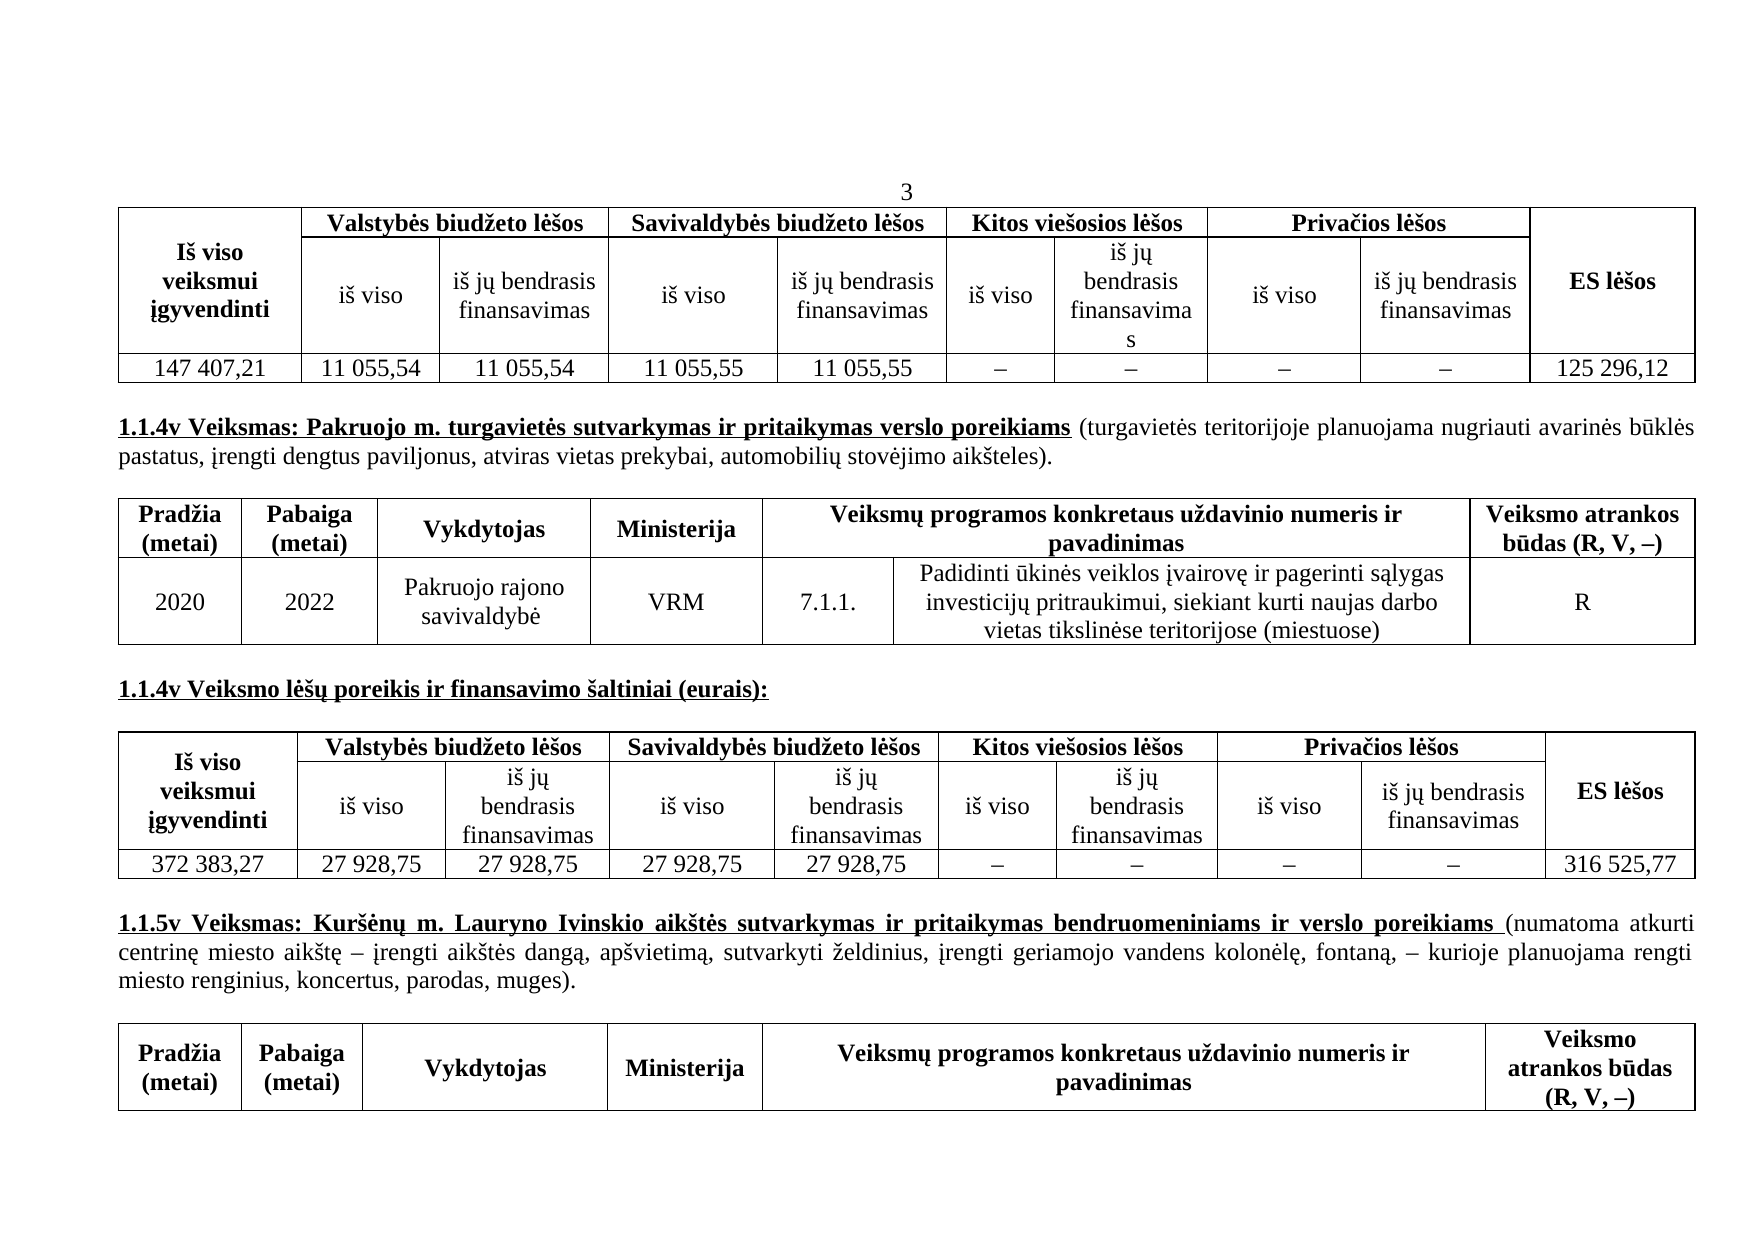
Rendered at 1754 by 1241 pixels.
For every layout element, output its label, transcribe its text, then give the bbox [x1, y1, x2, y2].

table_header Kitos viešosios lėšos [939, 733, 1217, 761]
table_cell 316 525,77 [1546, 850, 1694, 878]
table_cell iš viso [1208, 238, 1360, 352]
table_cell – [1361, 354, 1529, 382]
table_cell iš jų bendrasis finansavimas [775, 762, 938, 848]
table_cell 11 055,55 [609, 354, 777, 382]
table_header Veiksmo atrankos būdas (R, V, –) [1486, 1024, 1694, 1110]
table_cell iš jų bendrasis finansavimas [446, 762, 609, 848]
table_header Pradžia (metai) [119, 499, 241, 557]
table_cell – [1208, 354, 1360, 382]
table_cell iš viso [939, 762, 1056, 848]
table_cell – [939, 850, 1056, 878]
table_header Pradžia (metai) [119, 1024, 241, 1110]
table_cell iš jų bendrasis finansavimas [778, 238, 946, 352]
table_header ES lėšos [1531, 208, 1694, 352]
table_cell Pakruojo rajono savivaldybė [378, 558, 590, 644]
table_cell – [1055, 354, 1207, 382]
table_cell – [1218, 850, 1361, 878]
table_cell 27 928,75 [298, 850, 445, 878]
table_cell R [1471, 558, 1694, 644]
table_cell VRM [591, 558, 762, 644]
table_cell iš viso [610, 762, 774, 848]
table_header Privačios lėšos [1208, 208, 1529, 236]
table_header Veiksmo atrankos būdas (R, V, –) [1471, 499, 1694, 557]
table_header Vykdytojas [363, 1024, 607, 1110]
table_cell iš jų bendrasis finansavimas [1055, 238, 1207, 352]
table_header Valstybės biudžeto lėšos [298, 733, 609, 761]
table_header Ministerija [591, 499, 762, 557]
table_cell 125 296,12 [1531, 354, 1694, 382]
table_cell 27 928,75 [446, 850, 609, 878]
table_cell – [947, 354, 1054, 382]
table_header Savivaldybės biudžeto lėšos [609, 208, 946, 236]
table_header Vykdytojas [378, 499, 590, 557]
table_cell iš viso [609, 238, 777, 352]
table_cell – [1057, 850, 1217, 878]
table_cell 147 407,21 [119, 354, 301, 382]
text 1.1.5v Veiksmas: Kuršėnų m. Lauryno Ivinskio aikštės sutvarkymas ir pritaikymas bendruomeniniams ir verslo poreikiams (numatoma atkurti centrinę miesto aikštę – įrengti aikštės dangą, apšvietimą, sutvarkyti želdinius, įrengti geriamojo vandens kolonėlę, fontaną, – kurioje planuojama rengti miesto renginius, koncertus, parodas, muges). [118, 908, 1695, 994]
table_header Pabaiga (metai) [242, 1024, 362, 1110]
table_cell 2022 [242, 558, 377, 644]
table_cell iš jų bendrasis finansavimas [1361, 238, 1529, 352]
table_cell iš jų bendrasis finansavimas [1057, 762, 1217, 848]
table_header ES lėšos [1546, 733, 1694, 848]
table_cell iš viso [302, 238, 439, 352]
table_header Iš viso veiksmui įgyvendinti [119, 733, 297, 848]
table_cell 27 928,75 [610, 850, 774, 878]
table_header Kitos viešosios lėšos [947, 208, 1207, 236]
table_cell Padidinti ūkinės veiklos įvairovę ir pagerinti sąlygas investicijų pritraukimui, siekiant kurti naujas darbo vietas tikslinėse teritorijose (miestuose) [894, 558, 1469, 644]
table_header Iš viso veiksmui įgyvendinti [119, 208, 301, 352]
table_cell 11 055,54 [302, 354, 439, 382]
text 1.1.4v Veiksmas: Pakruojo m. turgavietės sutvarkymas ir pritaikymas verslo poreikiams (turgavietės teritorijoje planuojama nugriauti avarinės būklės pastatus, įrengti dengtus paviljonus, atviras vietas prekybai, automobilių stovėjimo aikšteles). [118, 412, 1695, 469]
table_header Savivaldybės biudžeto lėšos [610, 733, 938, 761]
table_header Pabaiga (metai) [242, 499, 377, 557]
table_cell 11 055,54 [440, 354, 608, 382]
table_cell 11 055,55 [778, 354, 946, 382]
table_cell 27 928,75 [775, 850, 938, 878]
table_header Privačios lėšos [1218, 733, 1545, 761]
table_cell 7.1.1. [763, 558, 893, 644]
table_cell iš jų bendrasis finansavimas [1362, 762, 1545, 848]
table_header Veiksmų programos konkretaus uždavinio numeris ir pavadinimas [763, 499, 1469, 557]
table_cell 372 383,27 [119, 850, 297, 878]
table_cell iš viso [1218, 762, 1361, 848]
table_cell iš jų bendrasis finansavimas [440, 238, 608, 352]
table_header Veiksmų programos konkretaus uždavinio numeris ir pavadinimas [763, 1024, 1485, 1110]
table_header Ministerija [608, 1024, 762, 1110]
text 1.1.4v Veiksmo lėšų poreikis ir finansavimo šaltiniai (eurais): [118, 674, 1695, 703]
table_cell – [1362, 850, 1545, 878]
table_header Valstybės biudžeto lėšos [302, 208, 608, 236]
table_cell iš viso [947, 238, 1054, 352]
table_cell 2020 [119, 558, 241, 644]
table_cell iš viso [298, 762, 445, 848]
